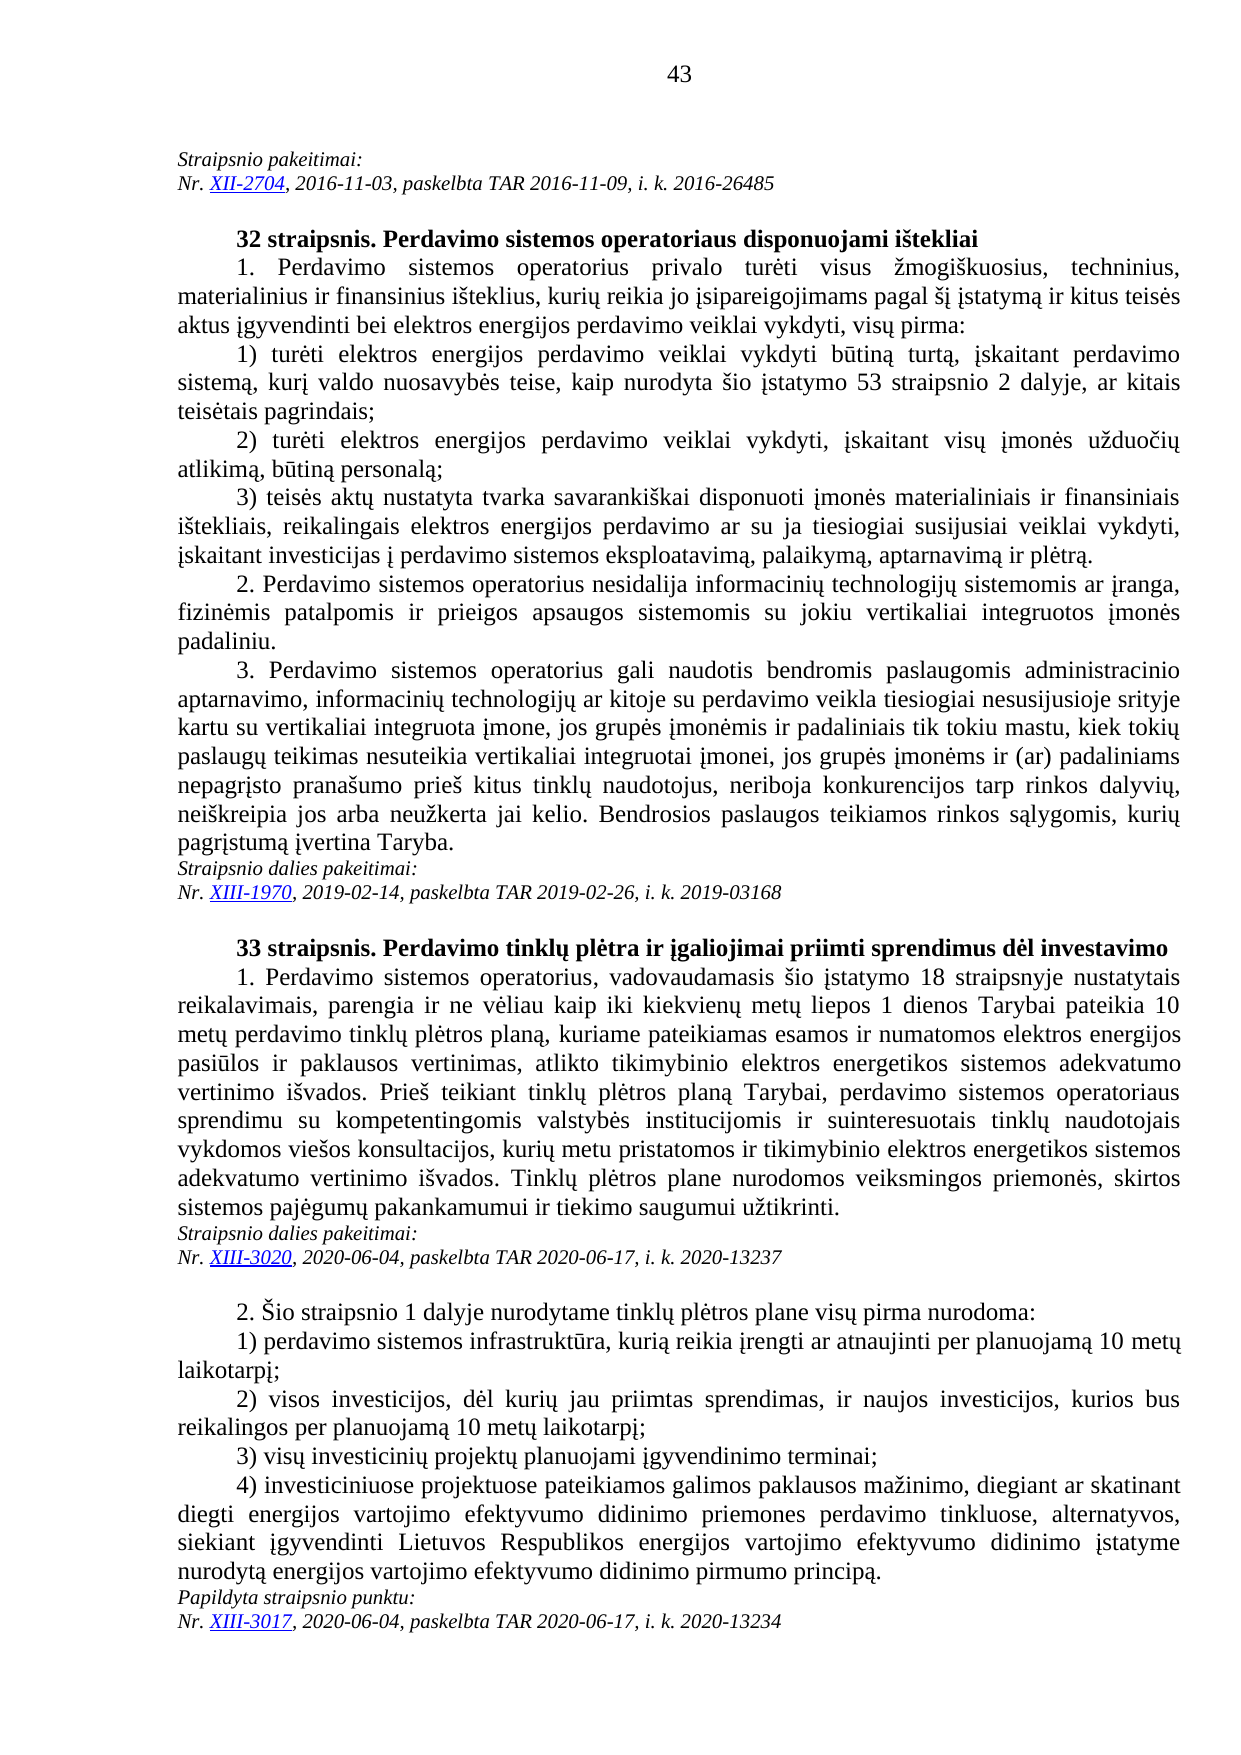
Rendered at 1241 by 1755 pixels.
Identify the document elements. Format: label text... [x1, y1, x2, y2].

text 1. Perdavimo sistemos operatorius privalo turėti visus žmogiškuosius, techninius, materialinius ir finansinius išteklius, kurių reikia jo įsipareigojimams pagal šį įstatymą ir kitus teisės aktus įgyvendinti bei elektros energijos perdavimo veiklai vykdyti, visų pirma: [177, 252, 1181, 339]
text Nr. XIII-3017, 2020-06-04, paskelbta TAR 2020-06-17, i. k. 2020-13234 [177, 1609, 1181, 1633]
text Straipsnio dalies pakeitimai: [177, 856, 1181, 880]
text Nr. XII-2704, 2016-11-03, paskelbta TAR 2016-11-09, i. k. 2016-26485 [177, 171, 1181, 195]
text 3. Perdavimo sistemos operatorius gali naudotis bendromis paslaugomis administracinio aptarnavimo, informacinių technologijų ar kitoje su perdavimo veikla tiesiogiai nesusijusioje srityje kartu su vertikaliai integruota įmone, jos grupės įmonėmis ir padaliniais tik tokiu mastu, kiek tokių paslaugų teikimas nesuteikia vertikaliai integruotai įmonei, jos grupės įmonėms ir (ar) padaliniams nepagrįsto pranašumo prieš kitus tinklų naudotojus, neriboja konkurencijos tarp rinkos dalyvių, neiškreipia jos arba neužkerta jai kelio. Bendrosios paslaugos teikiamos rinkos sąlygomis, kurių pagrįstumą įvertina Taryba. [177, 655, 1181, 856]
text 2) turėti elektros energijos perdavimo veiklai vykdyti, įskaitant visų įmonės užduočių atlikimą, būtiną personalą; [177, 425, 1181, 482]
text Papildyta straipsnio punktu: [177, 1585, 1181, 1609]
text 3) teisės aktų nustatyta tvarka savarankiškai disponuoti įmonės materialiniais ir finansiniais ištekliais, reikalingais elektros energijos perdavimo ar su ja tiesiogiai susijusiai veiklai vykdyti, įskaitant investicijas į perdavimo sistemos eksploatavimą, palaikymą, aptarnavimą ir plėtrą. [177, 482, 1181, 569]
text 32 straipsnis. Perdavimo sistemos operatoriaus disponuojami ištekliai [177, 224, 1181, 252]
text 4) investiciniuose projektuose pateikiamos galimos paklausos mažinimo, diegiant ar skatinant diegti energijos vartojimo efektyvumo didinimo priemones perdavimo tinkluose, alternatyvos, siekiant įgyvendinti Lietuvos Respublikos energijos vartojimo efektyvumo didinimo įstatyme nurodytą energijos vartojimo efektyvumo didinimo pirmumo principą. [177, 1470, 1181, 1585]
text 2) visos investicijos, dėl kurių jau priimtas sprendimas, ir naujos investicijos, kurios bus reikalingos per planuojamą 10 metų laikotarpį; [177, 1384, 1181, 1441]
text 2. Perdavimo sistemos operatorius nesidalija informacinių technologijų sistemomis ar įranga, fizinėmis patalpomis ir prieigos apsaugos sistemomis su jokiu vertikaliai integruotos įmonės padaliniu. [177, 569, 1181, 655]
text 1. Perdavimo sistemos operatorius, vadovaudamasis šio įstatymo 18 straipsnyje nustatytais reikalavimais, parengia ir ne vėliau kaip iki kiekvienų metų liepos 1 dienos Tarybai pateikia 10 metų perdavimo tinklų plėtros planą, kuriame pateikiamas esamos ir numatomos elektros energijos pasiūlos ir paklausos vertinimas, atlikto tikimybinio elektros energetikos sistemos adekvatumo vertinimo išvados. Prieš teikiant tinklų plėtros planą Tarybai, perdavimo sistemos operatoriaus sprendimu su kompetentingomis valstybės institucijomis ir suinteresuotais tinklų naudotojais vykdomos viešos konsultacijos, kurių metu pristatomos ir tikimybinio elektros energetikos sistemos adekvatumo vertinimo išvados. Tinklų plėtros plane nurodomos veiksmingos priemonės, skirtos sistemos pajėgumų pakankamumui ir tiekimo saugumui užtikrinti. [177, 962, 1181, 1221]
text 1) turėti elektros energijos perdavimo veiklai vykdyti būtiną turtą, įskaitant perdavimo sistemą, kurį valdo nuosavybės teise, kaip nurodyta šio įstatymo 53 straipsnio 2 dalyje, ar kitais teisėtais pagrindais; [177, 339, 1181, 425]
text 3) visų investicinių projektų planuojami įgyvendinimo terminai; [177, 1441, 1181, 1470]
text Nr. XIII-1970, 2019-02-14, paskelbta TAR 2019-02-26, i. k. 2019-03168 [177, 880, 1181, 904]
text Straipsnio pakeitimai: [177, 147, 1181, 171]
text Straipsnio dalies pakeitimai: [177, 1221, 1181, 1245]
text 1) perdavimo sistemos infrastruktūra, kurią reikia įrengti ar atnaujinti per planuojamą 10 metų laikotarpį; [177, 1326, 1181, 1384]
text 2. Šio straipsnio 1 dalyje nurodytame tinklų plėtros plane visų pirma nurodoma: [177, 1297, 1181, 1326]
text 33 straipsnis. Perdavimo tinklų plėtra ir įgaliojimai priimti sprendimus dėl investavimo [236, 933, 1181, 962]
text Nr. XIII-3020, 2020-06-04, paskelbta TAR 2020-06-17, i. k. 2020-13237 [177, 1245, 1181, 1269]
